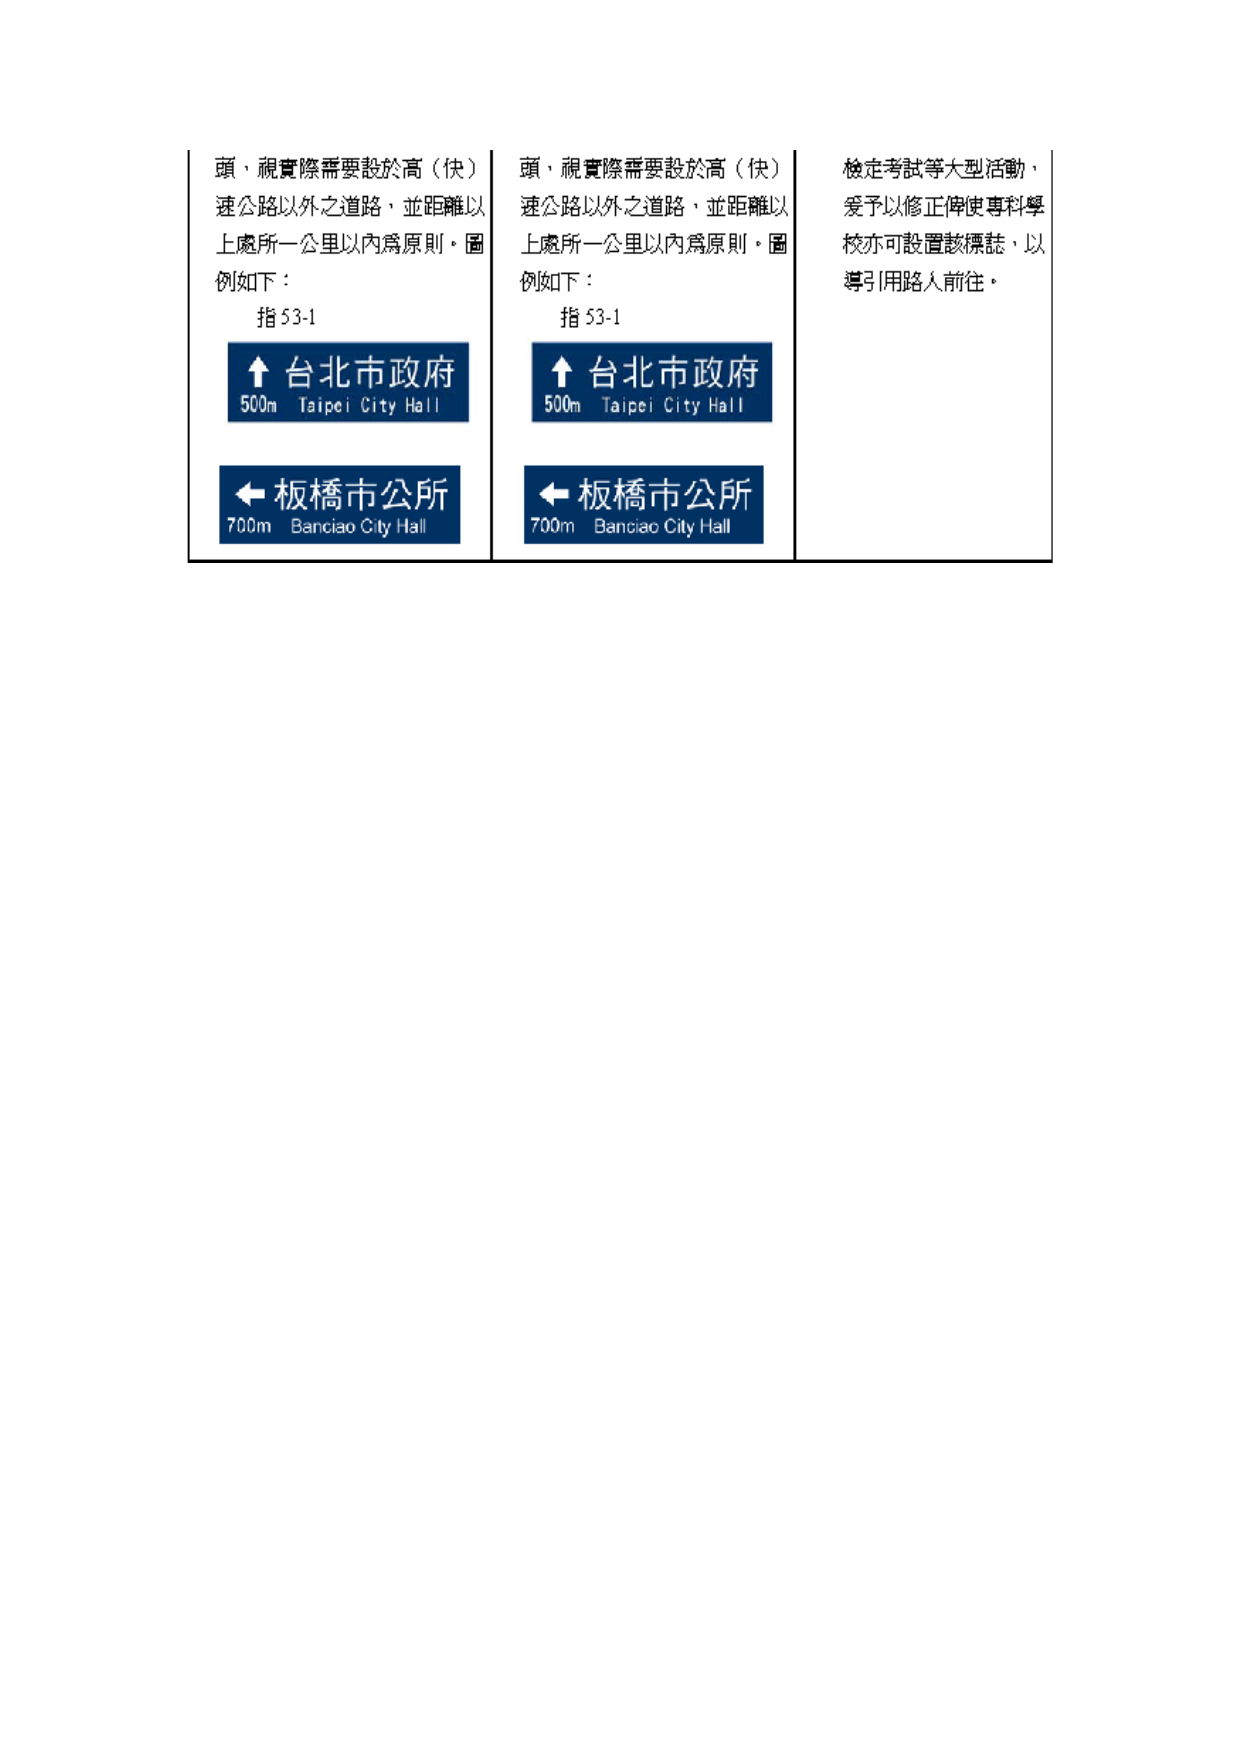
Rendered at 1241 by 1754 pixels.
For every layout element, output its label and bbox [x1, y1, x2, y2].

picture [187, 150, 1053, 563]
